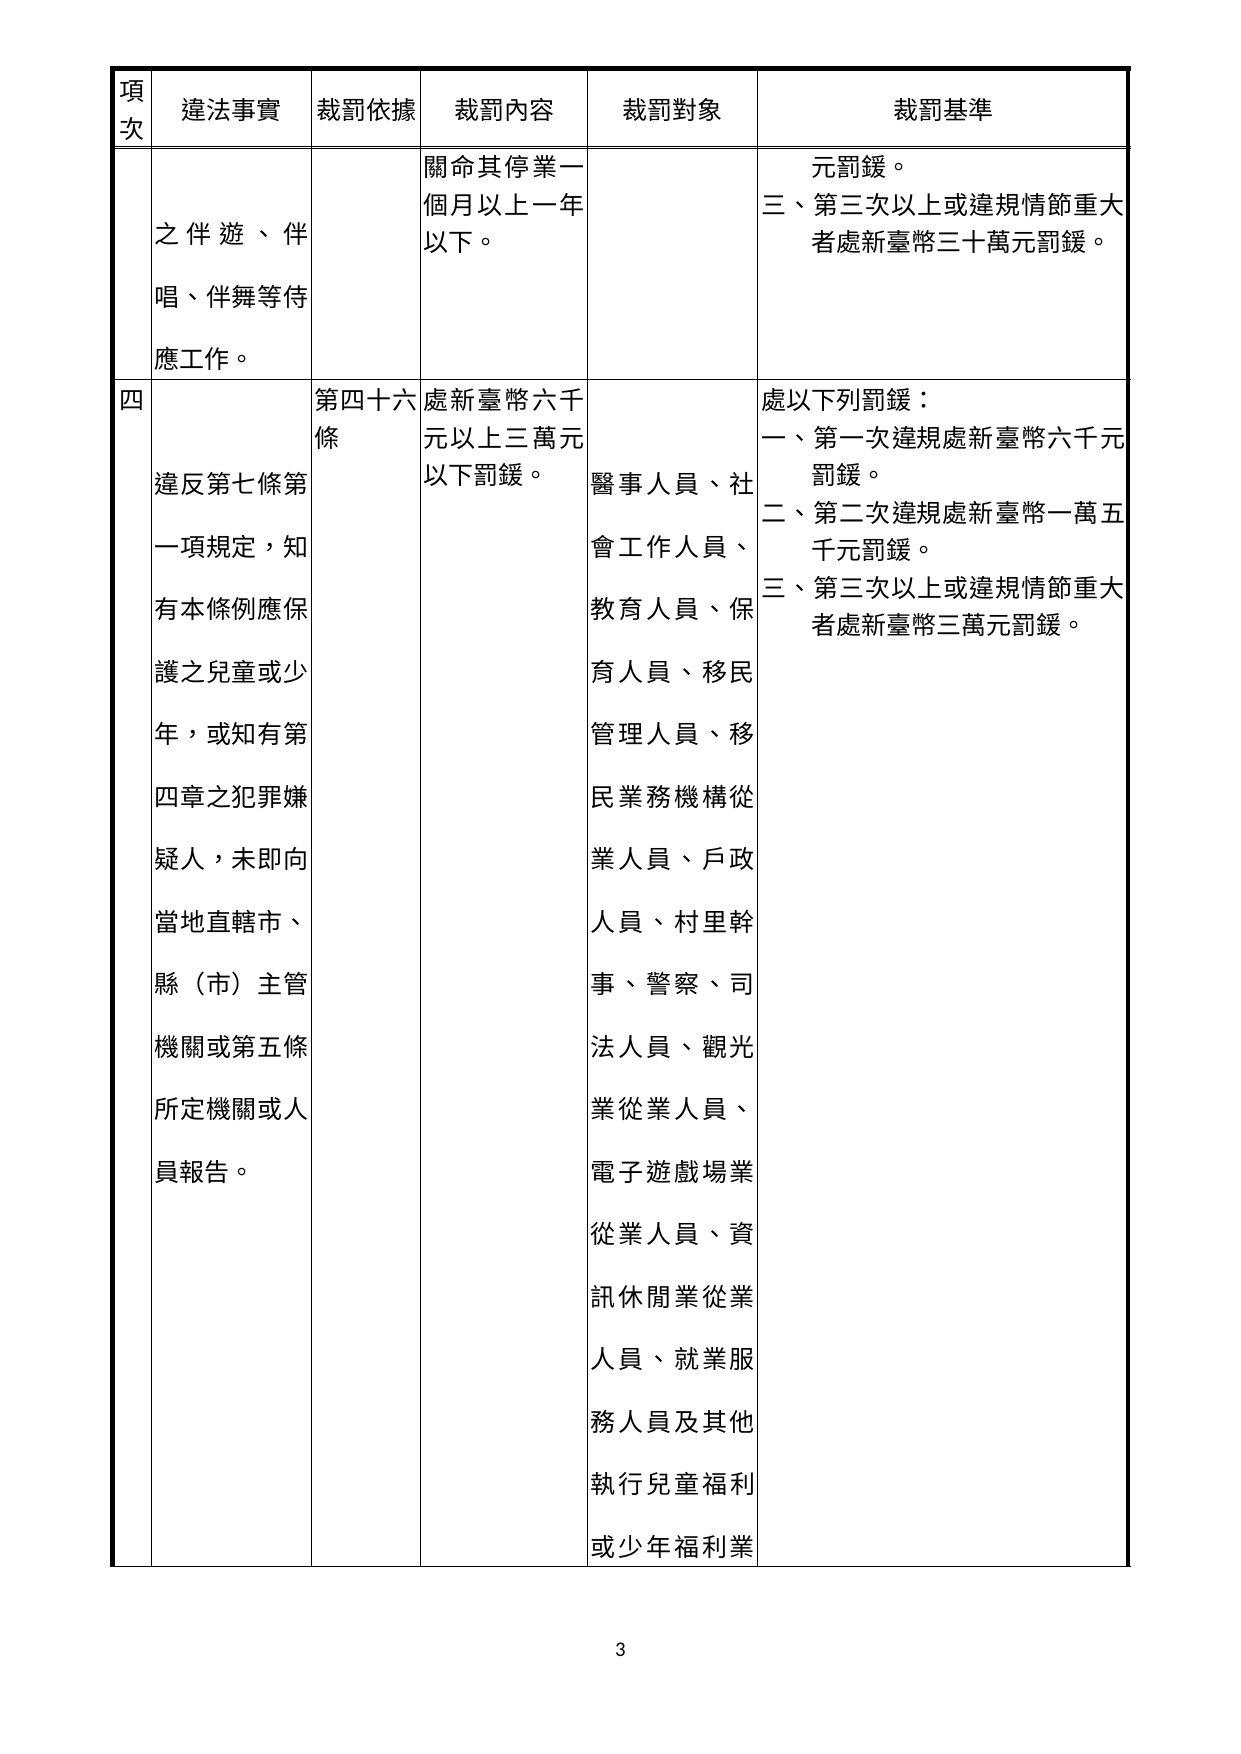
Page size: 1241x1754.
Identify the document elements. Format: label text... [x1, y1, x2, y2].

table_cell 之伴遊、伴唱、伴舞等侍應工作。 [152, 149, 311, 379]
table_header 違法事實 [152, 71, 311, 146]
table_header 裁罰對象 [588, 71, 757, 146]
table_cell 四 [115, 380, 151, 1566]
table_cell 醫事人員、社會工作人員、教育人員、保育人員、移民管理人員、移民業務機構從業人員、戶政人員、村里幹事、警察、司法人員、觀光業從業人員、電子遊戲場業從業人員、資訊休閒業從業人員、就業服務人員及其他執行兒童福利或少年福利業 [588, 380, 757, 1566]
table_cell 第四十六條 [312, 380, 420, 1566]
table_cell 違反第七條第一項規定，知有本條例應保護之兒童或少年，或知有第四章之犯罪嫌疑人，未即向當地直轄市、縣（市）主管機關或第五條所定機關或人員報告。 [152, 380, 311, 1566]
table_cell 處新臺幣六千元以上三萬元以下罰鍰。 [421, 380, 587, 1566]
table_cell [115, 149, 151, 379]
table_header 裁罰內容 [421, 71, 587, 146]
table_header 裁罰基準 [758, 71, 1126, 146]
table_cell 處以下列罰鍰： 一、第一次違規處新臺幣六千元罰鍰。 二、第二次違規處新臺幣一萬五千元罰鍰。 三、第三次以上或違規情節重大者處新臺幣三萬元罰鍰。 [758, 380, 1126, 1566]
table_header 項次 [115, 71, 151, 146]
table_cell 元罰鍰。 三、第三次以上或違規情節重大者處新臺幣三十萬元罰鍰。 [758, 149, 1126, 379]
table_cell [312, 149, 420, 379]
table_cell [588, 149, 757, 379]
table_cell 關命其停業一個月以上一年以下。 [421, 149, 587, 379]
table_header 裁罰依據 [312, 71, 420, 146]
